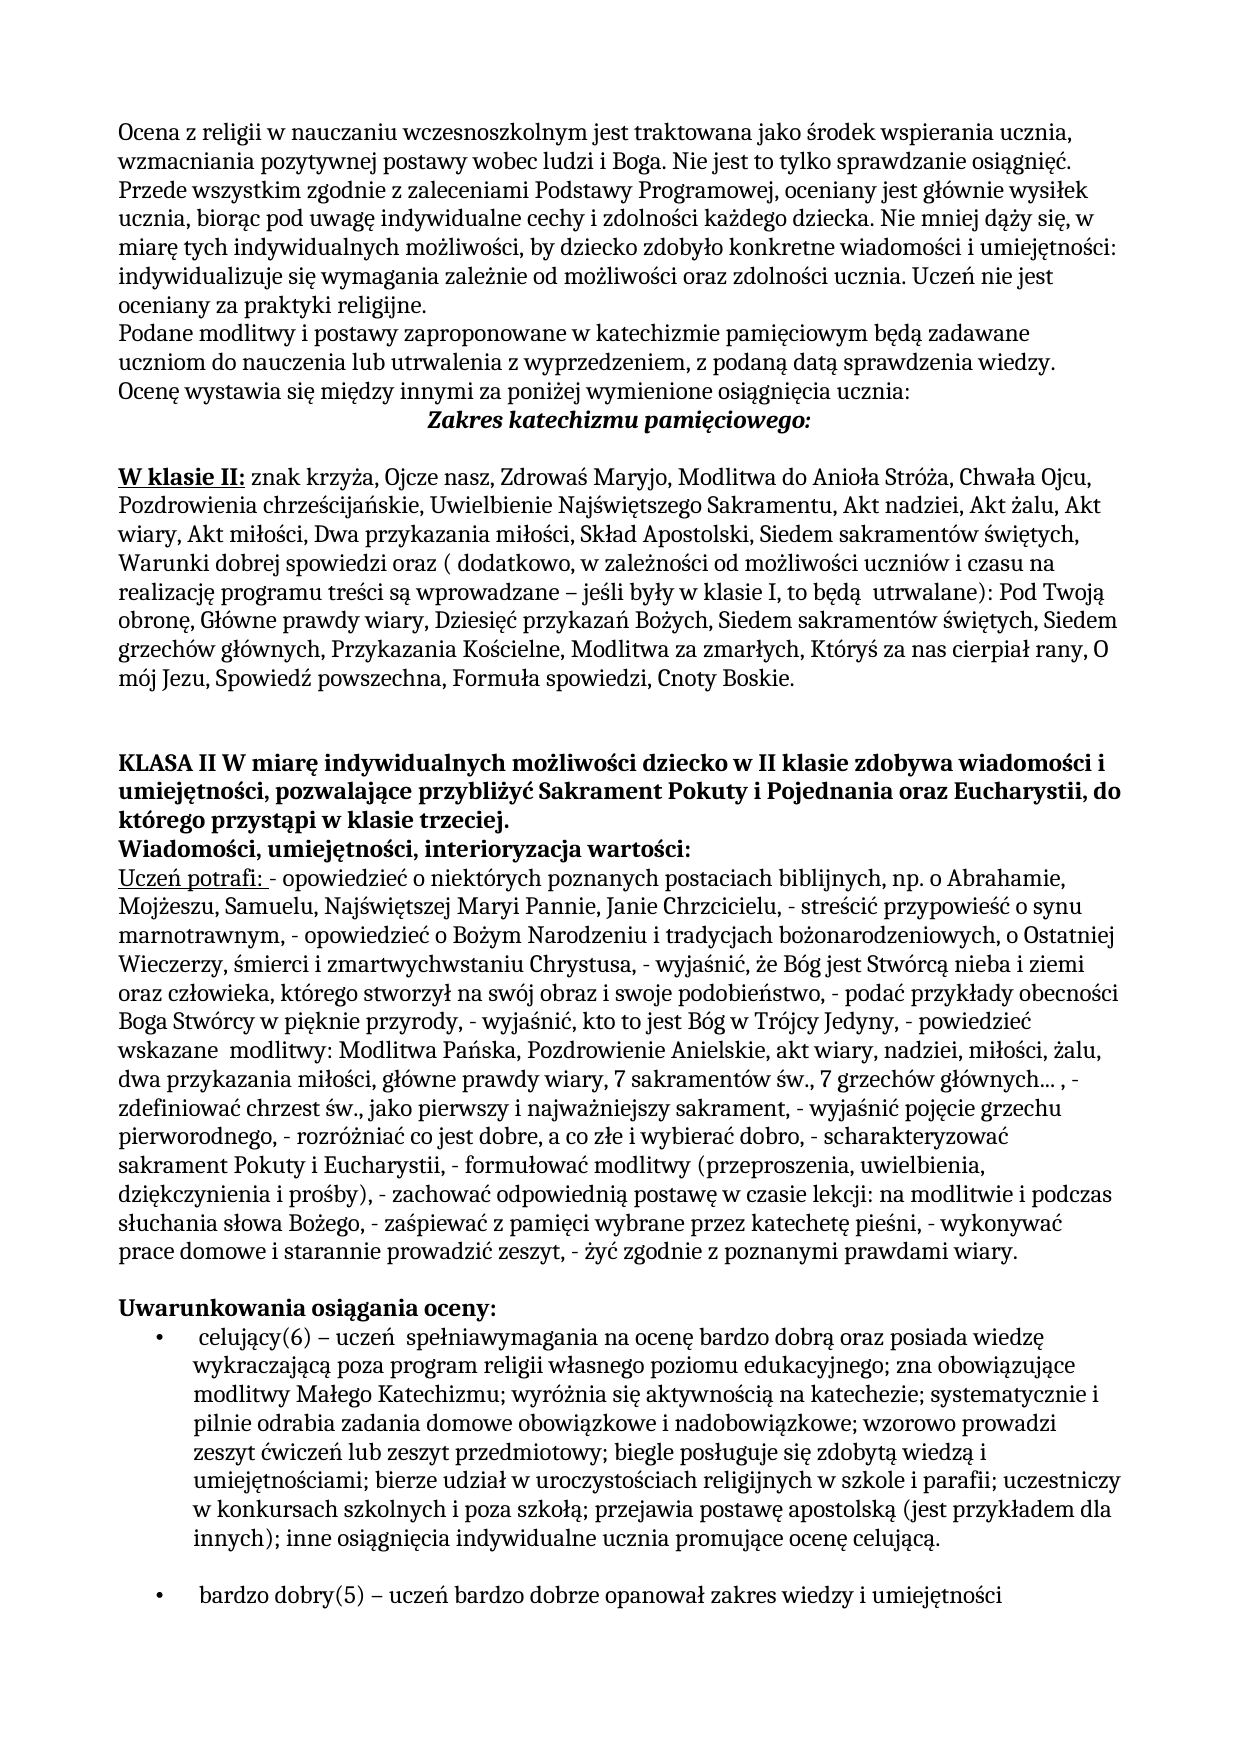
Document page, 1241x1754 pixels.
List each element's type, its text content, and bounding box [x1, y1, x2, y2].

text W klasie II: znak krzyża, Ojcze nasz, Zdrowaś Maryjo, Modlitwa do Anioła Stróża, Chwała Ojcu, Pozdrowienia chrześcijańskie, Uwielbienie Najświętszego Sakramentu, Akt nadziei, Akt żalu, Akt wiary, Akt miłości, Dwa przykazania miłości, Skład Apostolski, Siedem sakramentów świętych, Warunki dobrej spowiedzi oraz ( dodatkowo, w zależności od możliwości uczniów i czasu na realizację programu treści są wprowadzane – jeśli były w klasie I, to będą utrwalane): Pod Twoją obronę, Główne prawdy wiary, Dziesięć przykazań Bożych, Siedem sakramentów świętych, Siedem grzechów głównych, Przykazania Kościelne, Modlitwa za zmarłych, Któryś za nas cierpiał rany, O mój Jezu, Spowiedź powszechna, Formuła spowiedzi, Cnoty Boskie. [118, 462, 1122, 692]
text Podane modlitwy i postawy zaproponowane w katechizmie pamięciowym będą zadawane uczniom do nauczenia lub utrwalenia z wyprzedzeniem, z podaną datą sprawdzenia wiedzy. Ocenę wystawia się między innymi za poniżej wymienione osiągnięcia ucznia: [118, 319, 1122, 406]
list bardzo dobry(5) – uczeń bardzo dobrze opanował zakres wiedzy i umiejętności [156, 1581, 1122, 1609]
text Wiadomości, umiejętności, interioryzacja wartości: [118, 835, 1122, 863]
list celujący(6) – uczeń spełniawymagania na ocenę bardzo dobrą oraz posiada wiedzę wykraczającą poza program religii własnego poziomu edukacyjnego; zna obowiązujące modlitwy Małego Katechizmu; wyróżnia się aktywnością na katechezie; systematycznie i pilnie odrabia zadania domowe obowiązkowe i nadobowiązkowe; wzorowo prowadzi zeszyt ćwiczeń lub zeszyt przedmiotowy; biegle posługuje się zdobytą wiedzą i umiejętnościami; bierze udział w uroczystościach religijnych w szkole i parafii; uczestniczy w konkursach szkolnych i poza szkołą; przejawia postawę apostolską (jest przykładem dla innych); inne osiągnięcia indywidualne ucznia promujące ocenę celującą. [156, 1323, 1122, 1553]
text Uczeń potrafi: - opowiedzieć o niektórych poznanych postaciach biblijnych, np. o Abrahamie, Mojżeszu, Samuelu, Najświętszej Maryi Pannie, Janie Chrzcicielu, - streścić przypowieść o synu marnotrawnym, - opowiedzieć o Bożym Narodzeniu i tradycjach bożonarodzeniowych, o Ostatniej Wieczerzy, śmierci i zmartwychwstaniu Chrystusa, - wyjaśnić, że Bóg jest Stwórcą nieba i ziemi oraz człowieka, którego stworzył na swój obraz i swoje podobieństwo, - podać przykłady obecności Boga Stwórcy w pięknie przyrody, - wyjaśnić, kto to jest Bóg w Trójcy Jedyny, - powiedzieć wskazane modlitwy: Modlitwa Pańska, Pozdrowienie Anielskie, akt wiary, nadziei, miłości, żalu, dwa przykazania miłości, główne prawdy wiary, 7 sakramentów św., 7 grzechów głównych... , - zdefiniować chrzest św., jako pierwszy i najważniejszy sakrament, - wyjaśnić pojęcie grzechu pierworodnego, - rozróżniać co jest dobre, a co złe i wybierać dobro, - scharakteryzować sakrament Pokuty i Eucharystii, - formułować modlitwy (przeproszenia, uwielbienia, dziękczynienia i prośby), - zachować odpowiednią postawę w czasie lekcji: na modlitwie i podczas słuchania słowa Bożego, - zaśpiewać z pamięci wybrane przez katechetę pieśni, - wykonywać prace domowe i starannie prowadzić zeszyt, - żyć zgodnie z poznanymi prawdami wiary. [118, 863, 1122, 1266]
text Ocena z religii w nauczaniu wczesnoszkolnym jest traktowana jako środek wspierania ucznia, wzmacniania pozytywnej postawy wobec ludzi i Boga. Nie jest to tylko sprawdzanie osiągnięć. Przede wszystkim zgodnie z zaleceniami Podstawy Programowej, oceniany jest głównie wysiłek ucznia, biorąc pod uwagę indywidualne cechy i zdolności każdego dziecka. Nie mniej dąży się, w miarę tych indywidualnych możliwości, by dziecko zdobyło konkretne wiadomości i umiejętności: indywidualizuje się wymagania zależnie od możliwości oraz zdolności ucznia. Uczeń nie jest oceniany za praktyki religijne. [118, 118, 1122, 319]
text KLASA II W miarę indywidualnych możliwości dziecko w II klasie zdobywa wiadomości i umiejętności, pozwalające przybliżyć Sakrament Pokuty i Pojednania oraz Eucharystii, do którego przystąpi w klasie trzeciej. [118, 748, 1122, 835]
text Uwarunkowania osiągania oceny: [118, 1294, 1122, 1323]
text Zakres katechizmu pamięciowego: [118, 406, 1122, 434]
